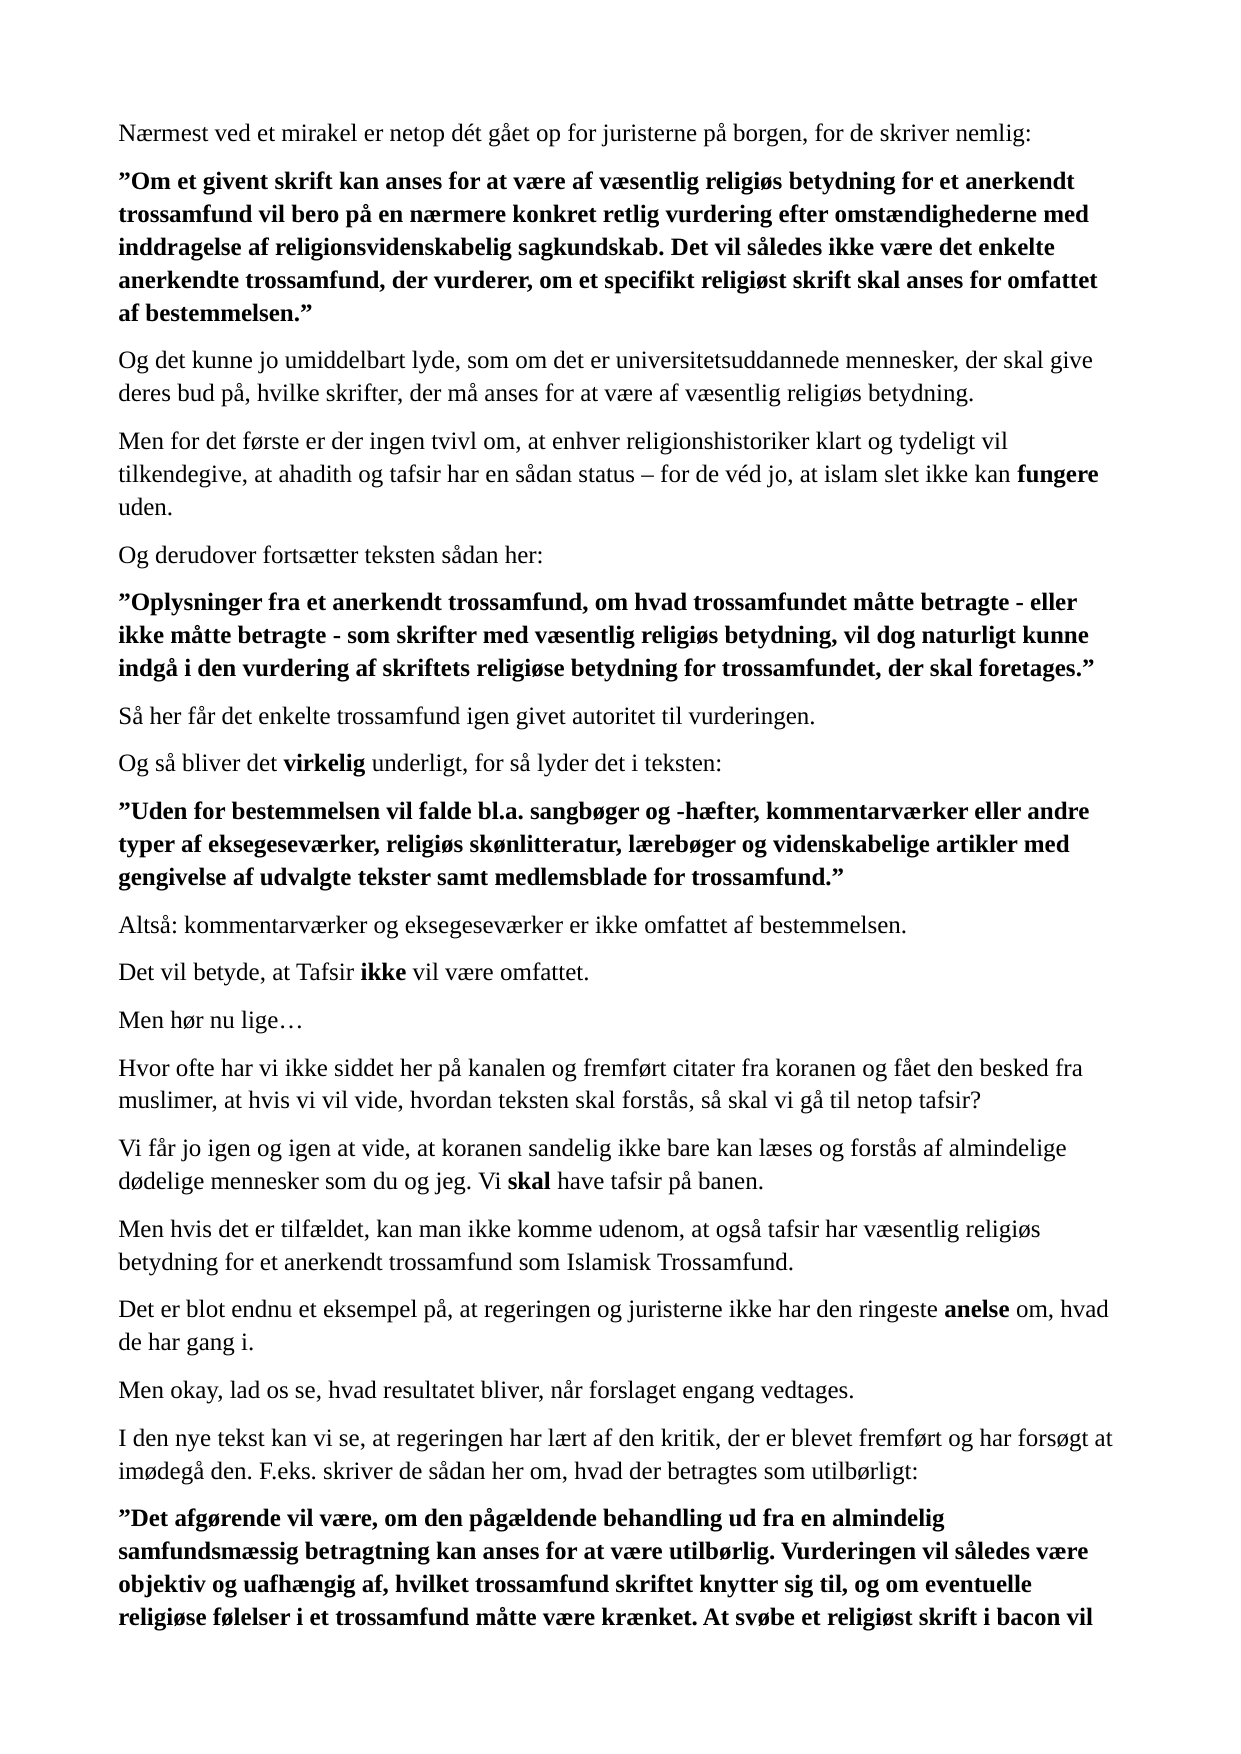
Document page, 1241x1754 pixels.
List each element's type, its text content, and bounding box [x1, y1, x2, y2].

text Vi får jo igen og igen at vide, at koranen sandelig ikke bare kan læses og forstås af almindelige dødelige mennesker som du og jeg. Vi skal have tafsir på banen. [118, 1133, 1122, 1195]
text I den nye tekst kan vi se, at regeringen har lært af den kritik, der er blevet fremført og har forsøgt at imødegå den. F.eks. skriver de sådan her om, hvad der betragtes som utilbørligt: [118, 1423, 1122, 1484]
text Nærmest ved et mirakel er netop dét gået op for juristerne på borgen, for de skriver nemlig: [118, 118, 1122, 147]
text Det vil betyde, at Tafsir ikke vil være omfattet. [118, 957, 1122, 986]
text Men hvis det er tilfældet, kan man ikke komme udenom, at også tafsir har væsentlig religiøs betydning for et anerkendt trossamfund som Islamisk Trossamfund. [118, 1214, 1122, 1276]
text Så her får det enkelte trossamfund igen givet autoritet til vurderingen. [118, 701, 1122, 730]
text ”Om et givent skrift kan anses for at være af væsentlig religiøs betydning for et anerkendt trossamfund vil bero på en nærmere konkret retlig vurdering efter omstændighederne med inddragelse af religionsvidenskabelig sagkundskab. Det vil således ikke være det enkelte anerkendte trossamfund, der vurderer, om et specifikt religiøst skrift skal anses for omfattet af bestemmelsen.” [118, 166, 1122, 327]
text Men okay, lad os se, hvad resultatet bliver, når forslaget engang vedtages. [118, 1375, 1122, 1404]
text Og det kunne jo umiddelbart lyde, som om det er universitetsuddannede mennesker, der skal give deres bud på, hvilke skrifter, der må anses for at være af væsentlig religiøs betydning. [118, 345, 1122, 407]
text Hvor ofte har vi ikke siddet her på kanalen og fremført citater fra koranen og fået den besked fra muslimer, at hvis vi vil vide, hvordan teksten skal forstås, så skal vi gå til netop tafsir? [118, 1053, 1122, 1114]
text ”Oplysninger fra et anerkendt trossamfund, om hvad trossamfundet måtte betragte - eller ikke måtte betragte - som skrifter med væsentlig religiøs betydning, vil dog naturligt kunne indgå i den vurdering af skriftets religiøse betydning for trossamfundet, der skal foretages.” [118, 587, 1122, 682]
text Men hør nu lige… [118, 1005, 1122, 1034]
text Og derudover fortsætter teksten sådan her: [118, 540, 1122, 568]
text Det er blot endnu et eksempel på, at regeringen og juristerne ikke har den ringeste anelse om, hvad de har gang i. [118, 1294, 1122, 1356]
text ”Uden for bestemmelsen vil falde bl.a. sangbøger og -hæfter, kommentarværker eller andre typer af eksegeseværker, religiøs skønlitteratur, lærebøger og videnskabelige artikler med gengivelse af udvalgte tekster samt medlemsblade for trossamfund.” [118, 796, 1122, 891]
text Altså: kommentarværker og eksegeseværker er ikke omfattet af bestemmelsen. [118, 910, 1122, 938]
text ”Det afgørende vil være, om den pågældende behandling ud fra en almindelig samfundsmæssig betragtning kan anses for at være utilbørlig. Vurderingen vil således være objektiv og uafhængig af, hvilket trossamfund skriftet knytter sig til, og om eventuelle religiøse følelser i et trossamfund måtte være krænket. At svøbe et religiøst skrift i bacon vil [118, 1503, 1122, 1631]
text Men for det første er der ingen tvivl om, at enhver religionshistoriker klart og tydeligt vil tilkendegive, at ahadith og tafsir har en sådan status – for de véd jo, at islam slet ikke kan fungere uden. [118, 426, 1122, 521]
text Og så bliver det virkelig underligt, for så lyder det i teksten: [118, 748, 1122, 777]
